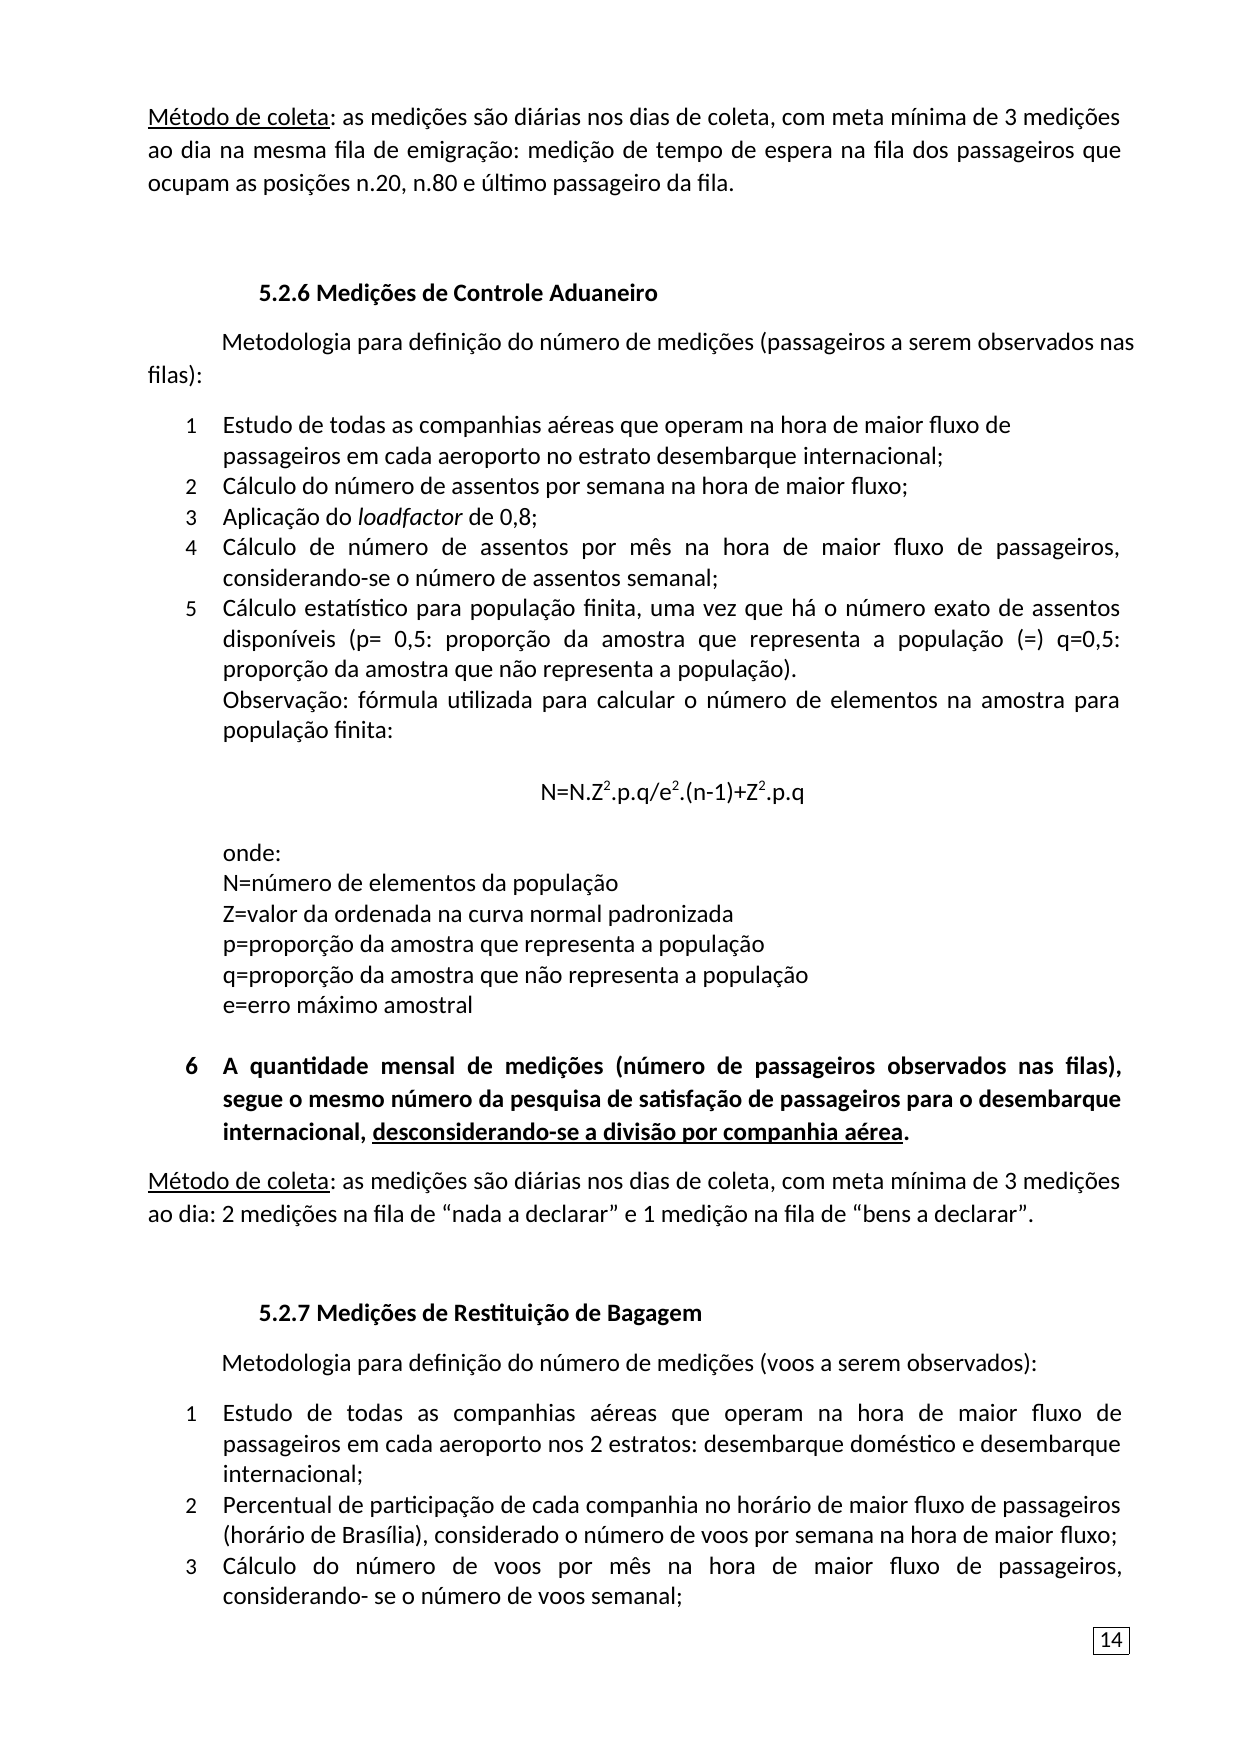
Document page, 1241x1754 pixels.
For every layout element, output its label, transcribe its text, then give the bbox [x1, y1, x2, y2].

text Metodologia para definição do número de medições (passageiros a serem observados nas [221, 327, 1165, 357]
text Metodologia para definição do número de medições (voos a serem observados): [221, 1347, 1165, 1378]
text filas): [148, 359, 203, 390]
text onde: [223, 837, 1165, 867]
list Cálculo do número de voos por mês na hora de maior fluxo de passageiros, considerando- se o número de voos semanal; [185, 1550, 1123, 1611]
list Cálculo do número de assentos por semana na hora de maior fluxo; [185, 470, 1165, 501]
subtitle Medições de Restituição de Bagagem [259, 1298, 1165, 1328]
list Estudo de todas as companhias aéreas que operam na hora de maior fluxo de passageiros em cada aeroporto nos 2 estratos: desembarque doméstico e desembarque internacional; [185, 1397, 1123, 1489]
list Aplicação do loadfactor de 0,8; [185, 501, 1165, 531]
text Z=valor da ordenada na curva normal padronizada p=proporção da amostra que representa a população q=proporção da amostra que não representa a população e=erro máximo amostral [223, 898, 811, 1020]
list Cálculo de número de assentos por mês na hora de maior fluxo de passageiros, considerando-se o número de assentos semanal; [185, 531, 1122, 592]
subtitle A quantidade mensal de medições (número de passageiros observados nas filas), segue o mesmo número da pesquisa de satisfação de passageiros para o desembarque internacional, desconsiderando-se a divisão por companhia aérea. [185, 1050, 1123, 1147]
text Método de coleta: as medições são diárias nos dias de coleta, com meta mínima de 3 medições ao dia: 2 medições na fila de “nada a declarar” e 1 medição na fila de “bens a declarar”. [148, 1165, 1122, 1229]
subtitle Medições de Controle Aduaneiro [258, 277, 1165, 308]
text N=número de elementos da população [223, 867, 1165, 898]
list Cálculo estatístico para população finita, uma vez que há o número exato de assentos disponíveis (p= 0,5: proporção da amostra que representa a população (=) q=0,5: proporção da amostra que não representa a população). [185, 592, 1122, 684]
text Método de coleta: as medições são diárias nos dias de coleta, com meta mínima de 3 medições ao dia na mesma fila de emigração: medição de tempo de espera na fila dos passageiros que ocupam as posições n.20, n.80 e último passageiro da fila. [148, 101, 1122, 197]
text N=N.Z2.p.q/e2.(n-1)+Z2.p.q [228, 776, 1117, 806]
list Percentual de participação de cada companhia no horário de maior fluxo de passageiros (horário de Brasília), considerado o número de voos por semana na hora de maior fluxo; [185, 1489, 1122, 1550]
text Observação: fórmula utilizada para calcular o número de elementos na amostra para população finita: [223, 684, 1122, 745]
list Estudo de todas as companhias aéreas que operam na hora de maior fluxo de passageiros em cada aeroporto no estrato desembarque internacional; [185, 409, 1122, 470]
